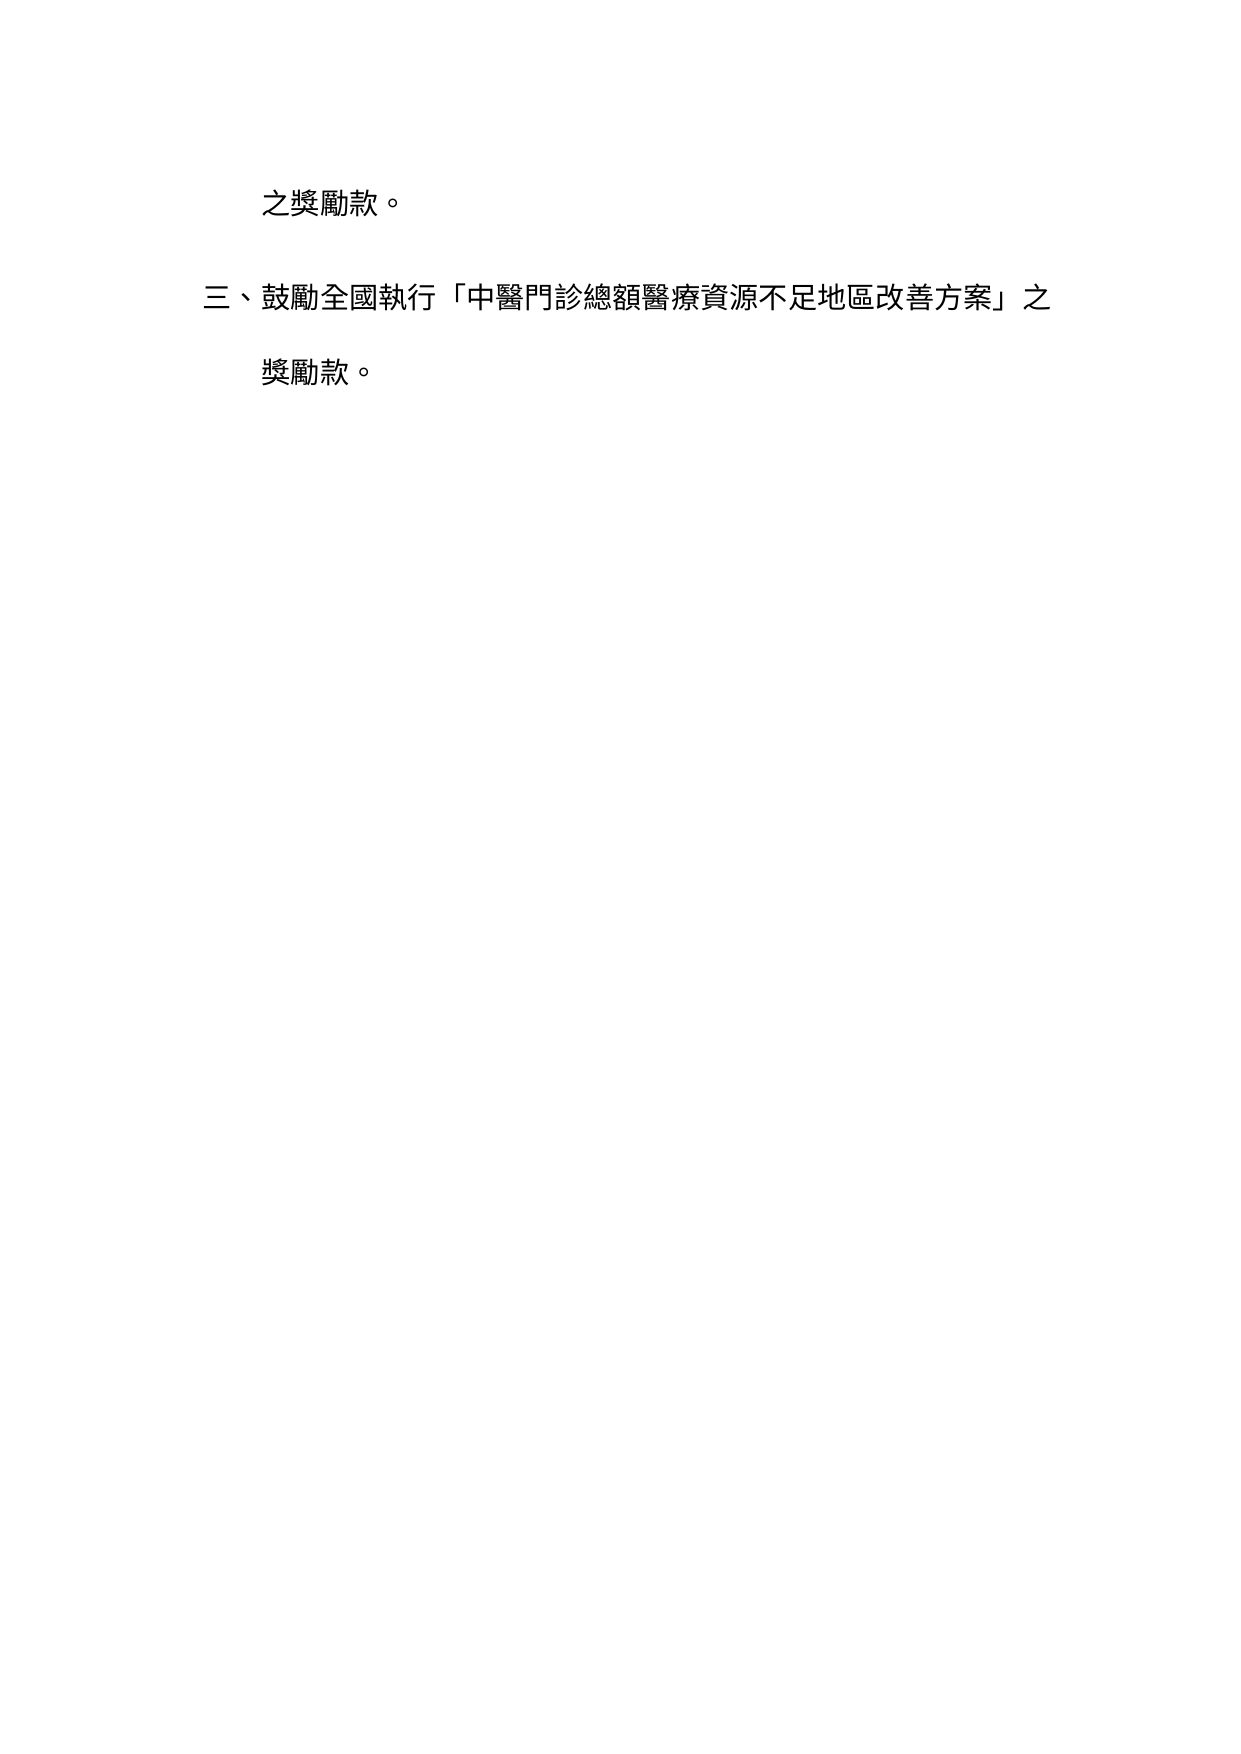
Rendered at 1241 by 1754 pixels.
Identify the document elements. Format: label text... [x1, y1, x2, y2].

list 之獎勵款。 [202, 164, 1053, 239]
list 鼓勵全國執行「中醫門診總額醫療資源不足地區改善方案」之獎勵款。 [202, 258, 1053, 408]
